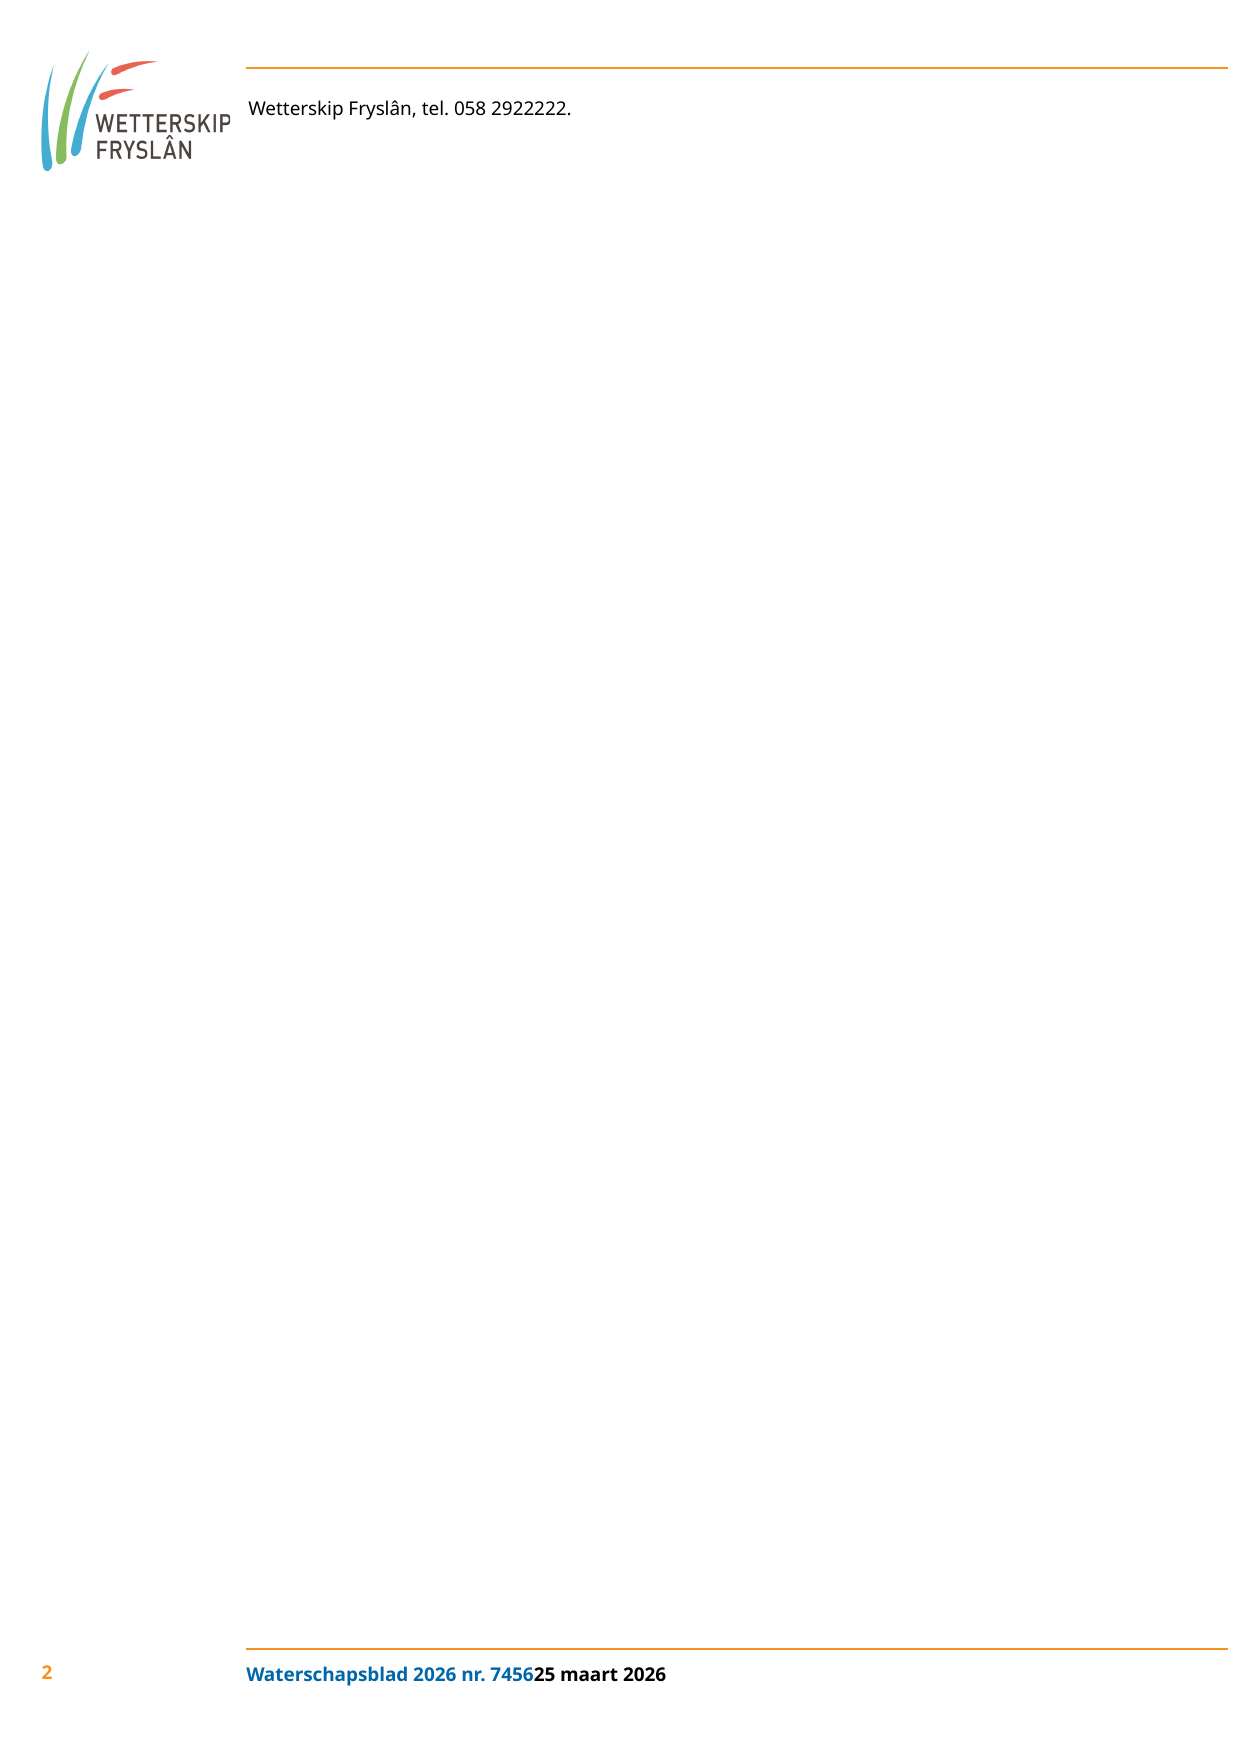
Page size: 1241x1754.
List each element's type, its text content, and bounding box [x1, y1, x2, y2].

picture [41, 47, 231, 172]
text Wetterskip Fryslân, tel. 058 2922222. [248, 95, 1152, 121]
